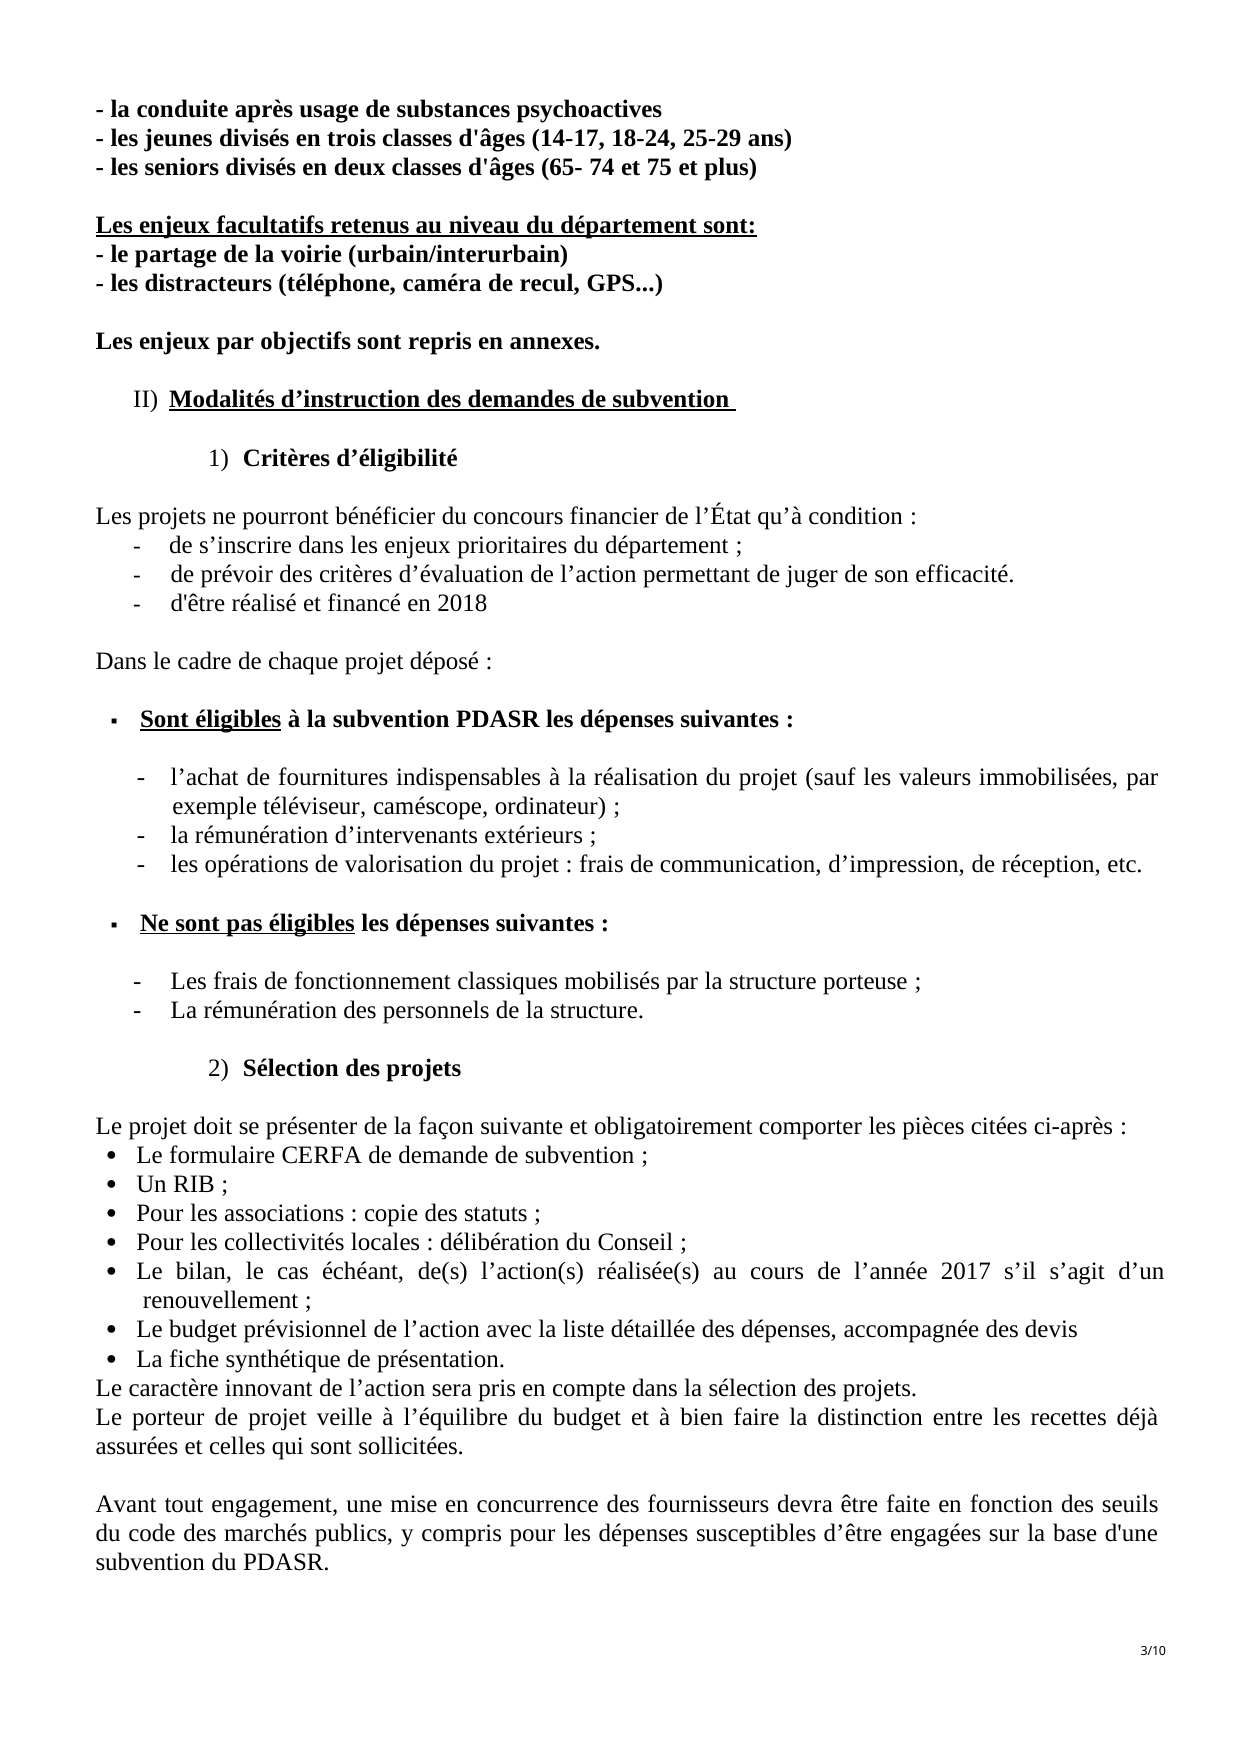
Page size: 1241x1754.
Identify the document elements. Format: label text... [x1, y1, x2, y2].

list Critères d’éligibilité [208, 442, 1166, 472]
list Ne sont pas éligibles les dépenses suivantes : [110, 907, 1106, 937]
text Le caractère innovant de l’action sera pris en compte dans la sélection des projets. [95, 1372, 1160, 1402]
list Le bilan, le cas échéant, de(s) l’action(s) réalisée(s) au cours de l’année 2017 s’il s’agit d’un renouvellement ; [107, 1256, 1166, 1314]
list Pour les associations : copie des statuts ; [107, 1198, 1166, 1227]
text - les jeunes divisés en trois classes d'âges (14-17, 18-24, 25-29 ans) [95, 123, 1166, 152]
text Dans le cadre de chaque projet déposé : [95, 646, 1092, 675]
list Le budget prévisionnel de l’action avec la liste détaillée des dépenses, accompagnée des devis [107, 1314, 1166, 1343]
text Le porteur de projet veille à l’équilibre du budget et à bien faire la distinction entre les recettes déjà assurées et celles qui sont sollicitées. [95, 1402, 1160, 1460]
text Les enjeux par objectifs sont repris en annexes. [95, 326, 1092, 355]
text - les distracteurs (téléphone, caméra de recul, GPS...) [95, 268, 1092, 297]
list Modalités d’instruction des demandes de subvention [133, 384, 1106, 413]
text - les seniors divisés en deux classes d'âges (65- 74 et 75 et plus) [95, 152, 1092, 181]
list la rémunération d’intervenants extérieurs ; [137, 820, 1160, 849]
text Les enjeux facultatifs retenus au niveau du département sont: [95, 210, 1166, 239]
list d'être réalisé et financé en 2018 [133, 588, 1092, 617]
list Sont éligibles à la subvention PDASR les dépenses suivantes : [110, 704, 1092, 733]
list l’achat de fournitures indispensables à la réalisation du projet (sauf les valeurs immobilisées, par exemple téléviseur, caméscope, ordinateur) ; [137, 762, 1160, 820]
list Sélection des projets [208, 1053, 1166, 1082]
text - le partage de la voirie (urbain/interurbain) [95, 239, 1166, 268]
text Les projets ne pourront bénéficier du concours financier de l’État qu’à condition : [95, 501, 1092, 530]
list Le formulaire CERFA de demande de subvention ; [107, 1140, 1166, 1169]
list de prévoir des critères d’évaluation de l’action permettant de juger de son efficacité. [133, 559, 1092, 588]
text Avant tout engagement, une mise en concurrence des fournisseurs devra être faite en fonction des seuils du code des marchés publics, y compris pour les dépenses susceptibles d’être engagées sur la base d'une subvention du PDASR. [95, 1489, 1160, 1576]
list La fiche synthétique de présentation. [107, 1343, 1166, 1372]
text - la conduite après usage de substances psychoactives [95, 94, 1166, 123]
list Les frais de fonctionnement classiques mobilisés par la structure porteuse ; [133, 966, 1092, 995]
list les opérations de valorisation du projet : frais de communication, d’impression, de réception, etc. [137, 849, 1160, 878]
list Pour les collectivités locales : délibération du Conseil ; [107, 1227, 1166, 1256]
list La rémunération des personnels de la structure. [133, 995, 1092, 1024]
list Un RIB ; [107, 1169, 1166, 1198]
list de s’inscrire dans les enjeux prioritaires du département ; [133, 530, 1092, 559]
text Le projet doit se présenter de la façon suivante et obligatoirement comporter les pièces citées ci-après : [95, 1111, 1166, 1140]
